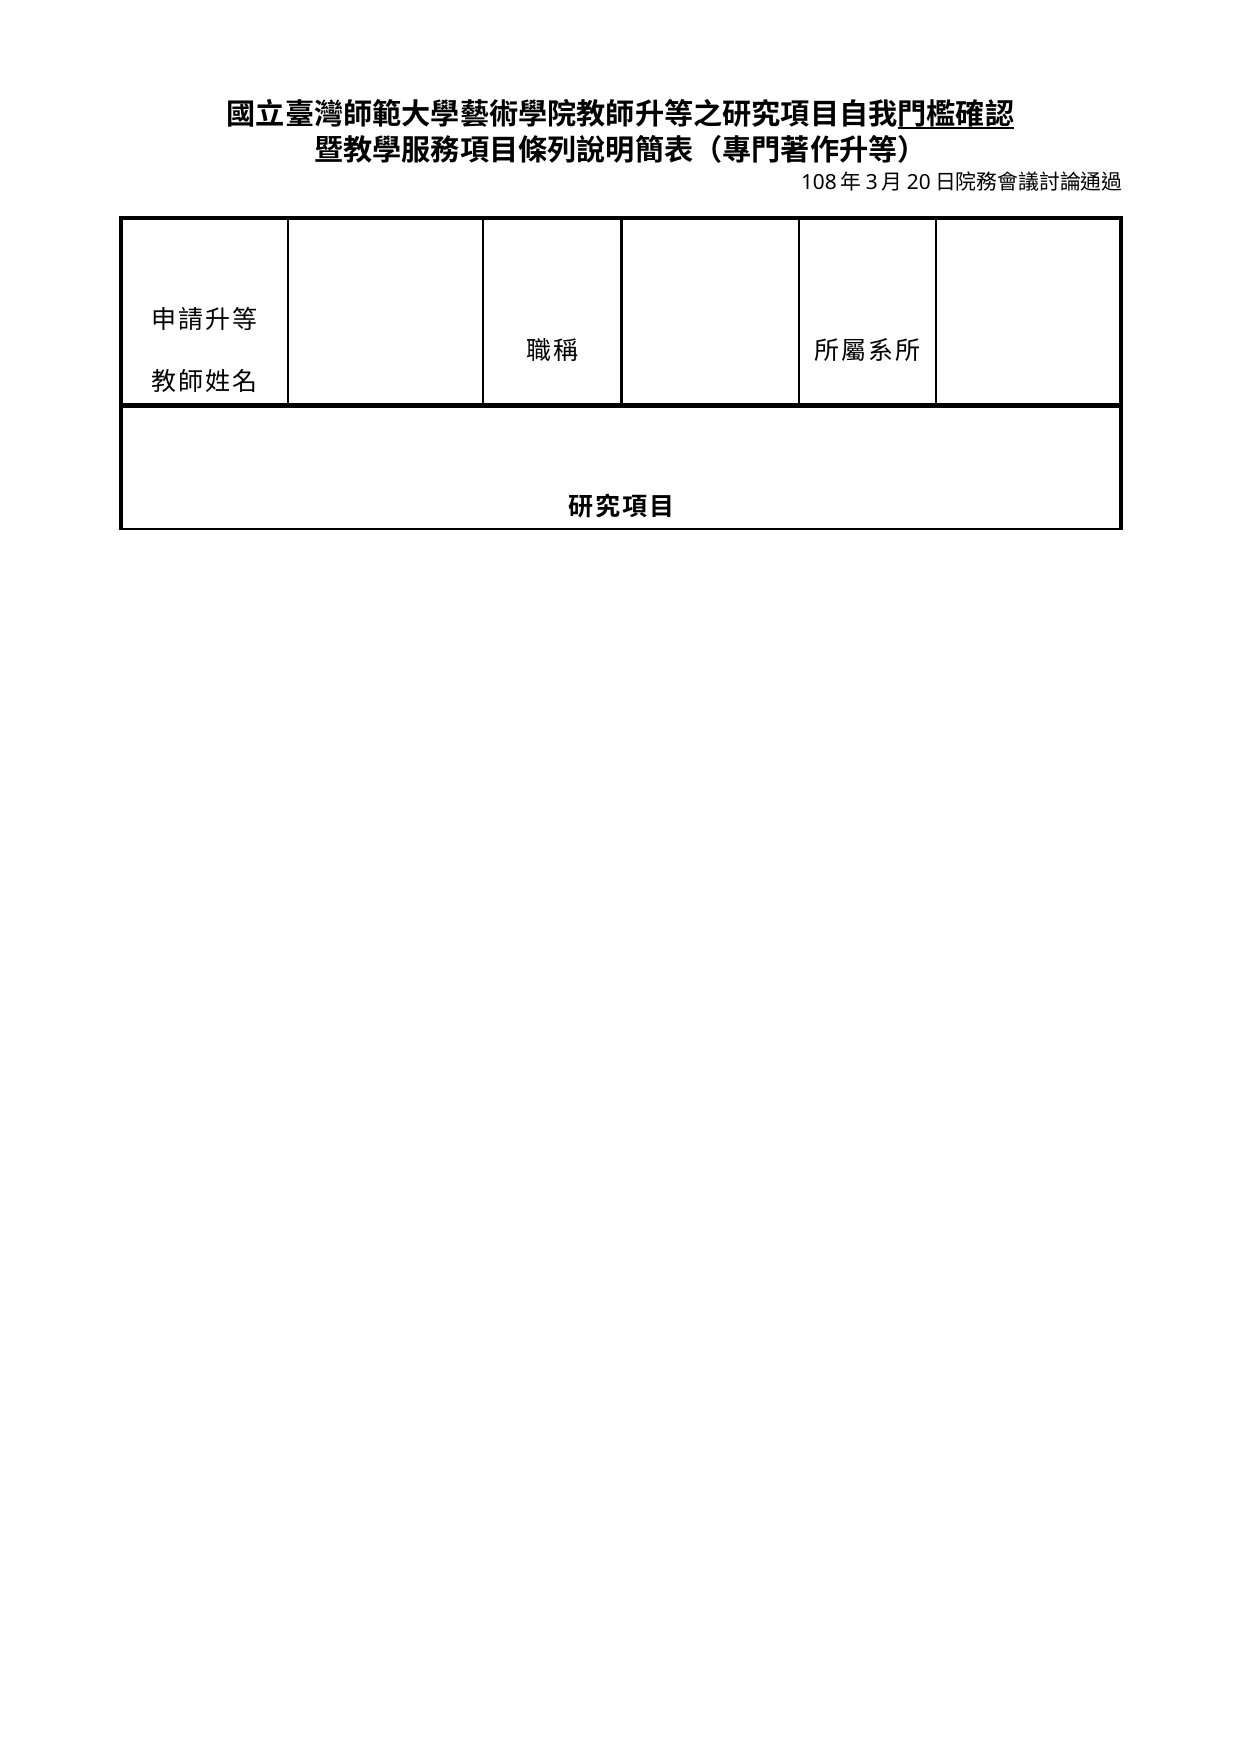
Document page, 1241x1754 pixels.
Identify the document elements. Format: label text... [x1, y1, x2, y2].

table_header [937, 220, 1119, 403]
table_header 申請升等 教師姓名 [123, 220, 287, 403]
table_header [289, 220, 482, 403]
text 暨教學服務項目條列說明簡表（專門著作升等） [118, 133, 1122, 167]
table_header 所屬系所 [800, 220, 935, 403]
table_header 職稱 [484, 220, 620, 403]
text 國立臺灣師範大學藝術學院教師升等之研究項目自我門檻確認 [118, 91, 1122, 133]
table_cell 研究項目 [123, 408, 1119, 528]
text 108年3月20日院務會議討論通過 [118, 167, 1122, 195]
table_header [623, 220, 798, 403]
